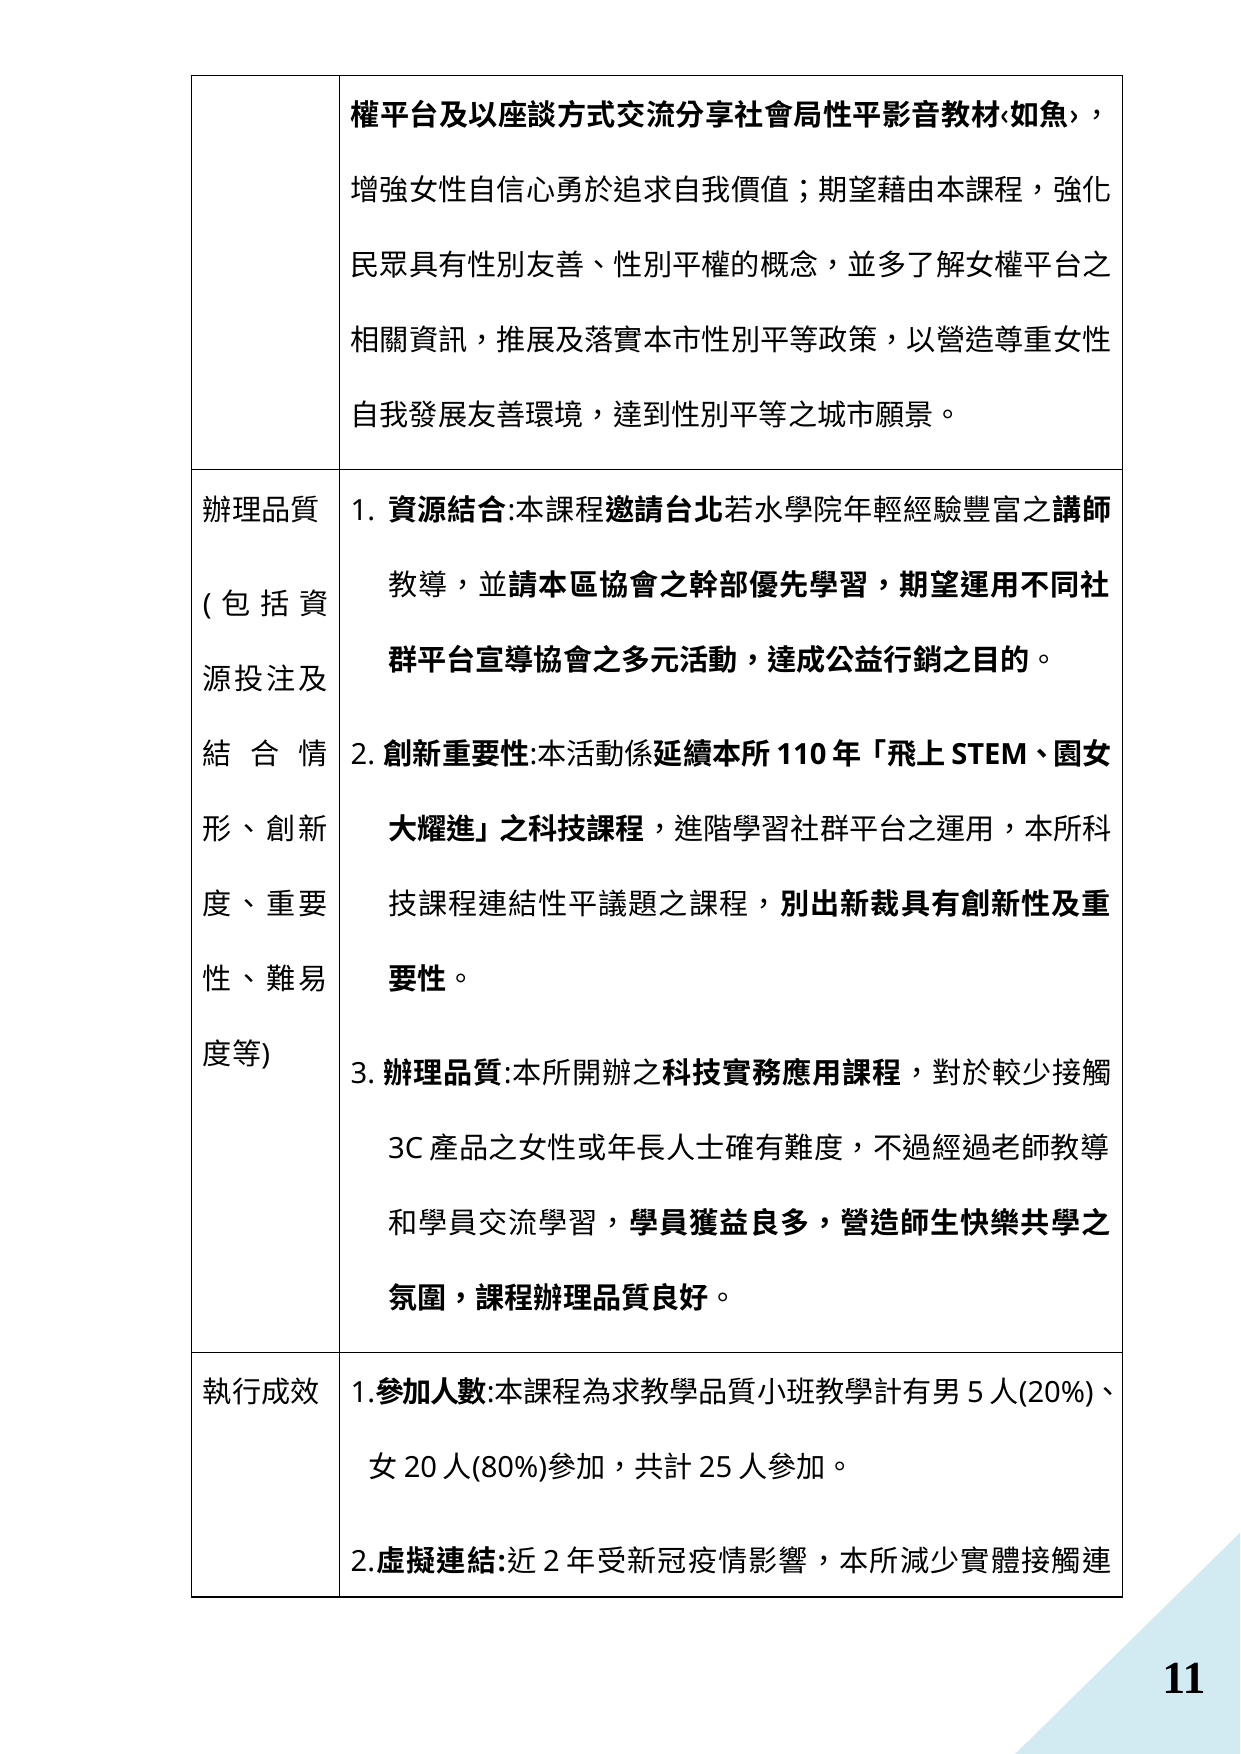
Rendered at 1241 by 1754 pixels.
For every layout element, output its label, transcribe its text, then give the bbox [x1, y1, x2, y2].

table_cell 權平台及以座談方式交流分享社會局性平影音教材‹如魚›，增強女性自信心勇於追求自我價值；期望藉由本課程，強化民眾具有性別友善、性別平權的概念，並多了解女權平台之相關資訊，推展及落實本市性別平等政策，以營造尊重女性自我發展友善環境，達到性別平等之城市願景。 [340, 76, 1122, 469]
table_cell 資源結合:本課程邀請台北若水學院年輕經驗豐富之講師教導，並請本區協會之幹部優先學習，期望運用不同社群平台宣導協會之多元活動，達成公益行銷之目的。 創新重要性:本活動係延續本所110年「飛上STEM、園女大耀進」之科技課程，進階學習社群平台之運用，本所科技課程連結性平議題之課程，別出新裁具有創新性及重要性。 辦理品質:本所開辦之科技實務應用課程，對於較少接觸3C產品之女性或年長人士確有難度，不過經過老師教導和學員交流學習，學員獲益良多，營造師生快樂共學之氛圍，課程辦理品質良好。 [340, 470, 1122, 1352]
table_cell 執行成效 [192, 1353, 339, 1596]
table_cell 辦理品質 (包括資源投注及結合情形、創新度、重要性、難易度等) [192, 470, 339, 1352]
table_cell [192, 76, 339, 469]
table_cell 1.參加人數:本課程為求教學品質小班教學計有男5人(20%)、女20人(80%)參加，共計25人參加。 2.虛擬連結:近2年受新冠疫情影響，本所減少實體接觸連 [340, 1353, 1122, 1596]
